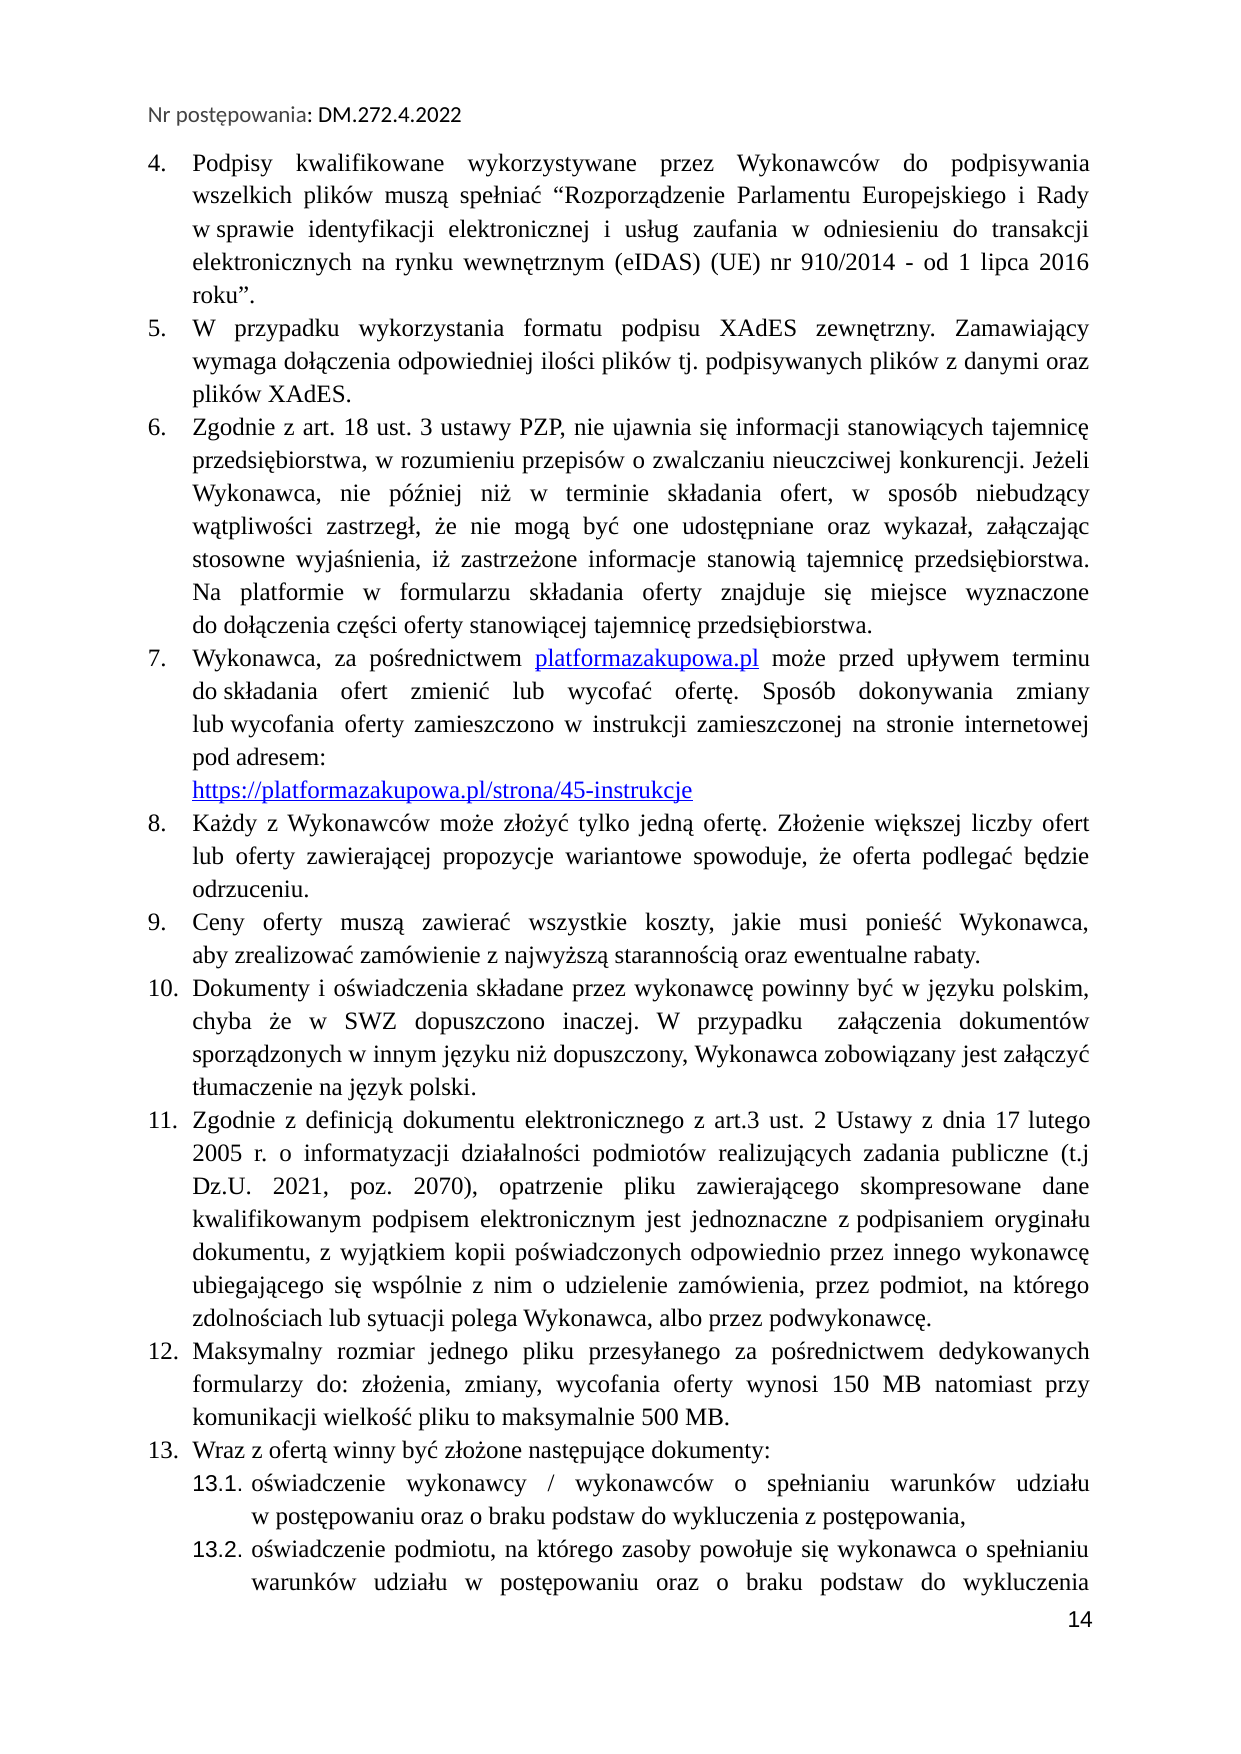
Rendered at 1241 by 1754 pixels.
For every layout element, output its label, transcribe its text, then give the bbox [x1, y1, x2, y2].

list Ceny oferty muszą zawierać wszystkie koszty, jakie musi ponieść Wykonawca, aby zrealizować zamówienie z najwyższą starannością oraz ewentualne rabaty. [148, 907, 1090, 969]
list oświadczenie wykonawcy / wykonawców o spełnianiu warunków udziału w postępowaniu oraz o braku podstaw do wykluczenia z postępowania, [192, 1468, 1090, 1530]
list Maksymalny rozmiar jednego pliku przesyłanego za pośrednictwem dedykowanych formularzy do: złożenia, zmiany, wycofania oferty wynosi 150 MB natomiast przy komunikacji wielkość pliku to maksymalnie 500 MB. [148, 1336, 1090, 1431]
list Każdy z Wykonawców może złożyć tylko jedną ofertę. Złożenie większej liczby ofert lub oferty zawierającej propozycje wariantowe spowoduje, że oferta podlegać będzie odrzuceniu. [148, 808, 1090, 903]
list Wraz z ofertą winny być złożone następujące dokumenty: [148, 1435, 1090, 1464]
list W przypadku wykorzystania formatu podpisu XAdES zewnętrzny. Zamawiający wymaga dołączenia odpowiedniej ilości plików tj. podpisywanych plików z danymi oraz plików XAdES. [148, 313, 1090, 407]
text https://platformazakupowa.pl/strona/45-instrukcje [148, 775, 1093, 804]
list oświadczenie podmiotu, na którego zasoby powołuje się wykonawca o spełnianiu warunków udziału w postępowaniu oraz o braku podstaw do wykluczenia [192, 1534, 1090, 1596]
list Zgodnie z art. 18 ust. 3 ustawy PZP, nie ujawnia się informacji stanowiących tajemnicę przedsiębiorstwa, w rozumieniu przepisów o zwalczaniu nieuczciwej konkurencji. Jeżeli Wykonawca, nie później niż w terminie składania ofert, w sposób niebudzący wątpliwości zastrzegł, że nie mogą być one udostępniane oraz wykazał, załączając stosowne wyjaśnienia, iż zastrzeżone informacje stanowią tajemnicę przedsiębiorstwa. Na platformie w formularzu składania oferty znajduje się miejsce wyznaczone do dołączenia części oferty stanowiącej tajemnicę przedsiębiorstwa. [148, 412, 1090, 639]
list Dokumenty i oświadczenia składane przez wykonawcę powinny być w języku polskim, chyba że w SWZ dopuszczono inaczej. W przypadku załączenia dokumentów sporządzonych w innym języku niż dopuszczony, Wykonawca zobowiązany jest załączyć tłumaczenie na język polski. [148, 973, 1090, 1101]
list Wykonawca, za pośrednictwem platformazakupowa.pl może przed upływem terminu do składania ofert zmienić lub wycofać ofertę. Sposób dokonywania zmiany lub wycofania oferty zamieszczono w instrukcji zamieszczonej na stronie internetowej pod adresem: [148, 643, 1090, 771]
list Podpisy kwalifikowane wykorzystywane przez Wykonawców do podpisywania wszelkich plików muszą spełniać “Rozporządzenie Parlamentu Europejskiego i Rady w sprawie identyfikacji elektronicznej i usług zaufania w odniesieniu do transakcji elektronicznych na rynku wewnętrznym (eIDAS) (UE) nr 910/2014 - od 1 lipca 2016 roku”. [148, 148, 1090, 308]
list Zgodnie z definicją dokumentu elektronicznego z art.3 ust. 2 Ustawy z dnia 17 lutego 2005 r. o informatyzacji działalności podmiotów realizujących zadania publiczne (t.j Dz.U. 2021, poz. 2070), opatrzenie pliku zawierającego skompresowane dane kwalifikowanym podpisem elektronicznym jest jednoznaczne z podpisaniem oryginału dokumentu, z wyjątkiem kopii poświadczonych odpowiednio przez innego wykonawcę ubiegającego się wspólnie z nim o udzielenie zamówienia, przez podmiot, na którego zdolnościach lub sytuacji polega Wykonawca, albo przez podwykonawcę. [148, 1105, 1090, 1332]
